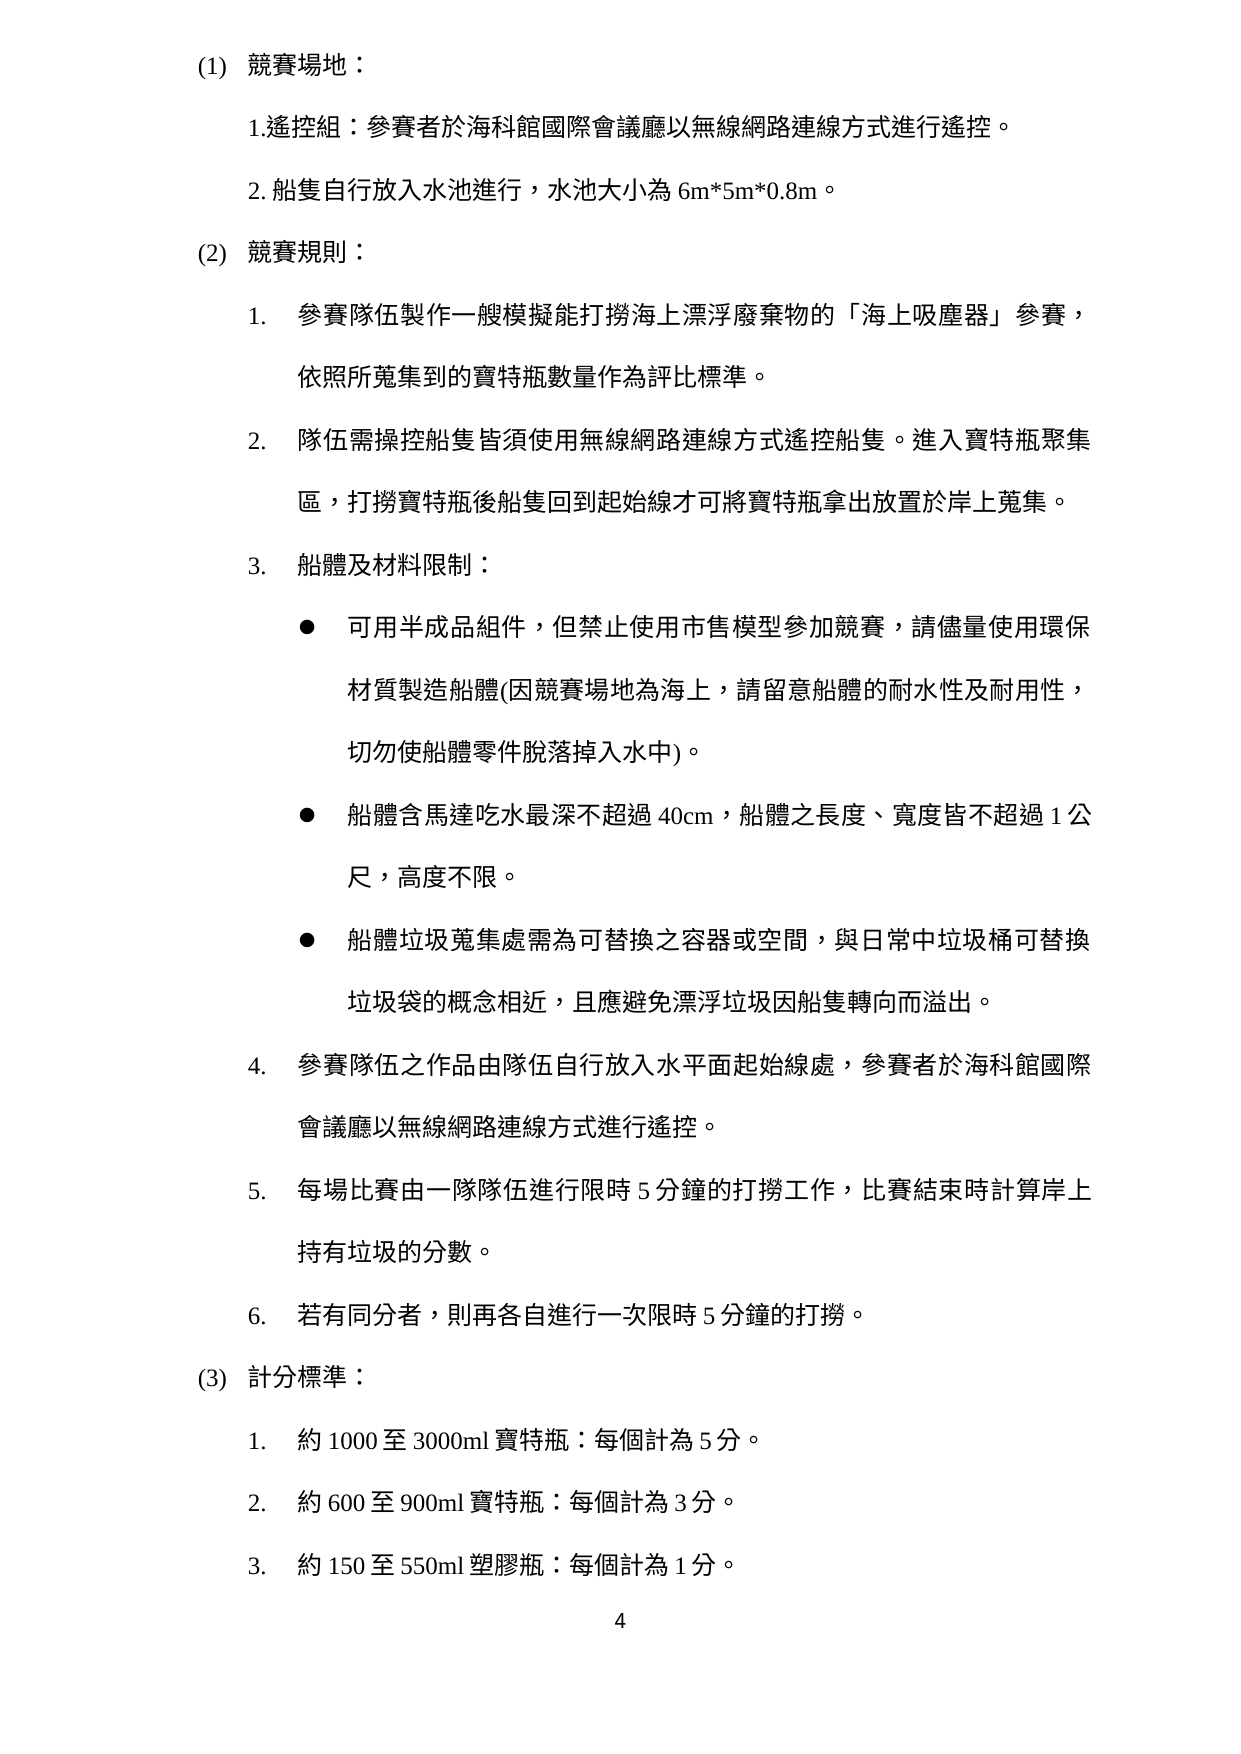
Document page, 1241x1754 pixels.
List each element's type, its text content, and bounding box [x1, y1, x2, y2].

list 隊伍需操控船隻皆須使用無線網路連線方式遙控船隻。進入寶特瓶聚集區，打撈寶特瓶後船隻回到起始線才可將寶特瓶拿出放置於岸上蒐集。 [248, 397, 1092, 522]
list 約1000至3000ml寶特瓶：每個計為5分。 [248, 1397, 1092, 1459]
list 參賽隊伍製作一艘模擬能打撈海上漂浮廢棄物的「海上吸塵器」參賽，依照所蒐集到的寶特瓶數量作為評比標準。 [248, 272, 1092, 397]
list 參賽隊伍之作品由隊伍自行放入水平面起始線處，參賽者於海科館國際會議廳以無線網路連線方式進行遙控。 [248, 1022, 1092, 1147]
list 約600至900ml寶特瓶：每個計為3分。 [248, 1459, 1092, 1522]
list 每場比賽由一隊隊伍進行限時5分鐘的打撈工作，比賽結束時計算岸上持有垃圾的分數。 [248, 1147, 1092, 1272]
list 船體垃圾蒐集處需為可替換之容器或空間，與日常中垃圾桶可替換垃圾袋的概念相近，且應避免漂浮垃圾因船隻轉向而溢出。 [298, 897, 1092, 1022]
list 若有同分者，則再各自進行一次限時5分鐘的打撈。 [248, 1272, 1092, 1334]
list 競賽規則： [198, 209, 1092, 272]
list 計分標準： [198, 1334, 1092, 1397]
list 競賽場地： [198, 22, 1092, 84]
list 約150至550ml塑膠瓶：每個計為1分。 [248, 1522, 1092, 1584]
text 1.遙控組：參賽者於海科館國際會議廳以無線網路連線方式進行遙控。 [248, 84, 1092, 147]
list 船體及材料限制： [248, 522, 1092, 584]
list 可用半成品組件，但禁止使用市售模型參加競賽，請儘量使用環保材質製造船體(因競賽場地為海上，請留意船體的耐水性及耐用性，切勿使船體零件脫落掉入水中)。 [298, 584, 1092, 772]
list 船體含馬達吃水最深不超過40cm，船體之長度、寬度皆不超過1公尺，高度不限。 [298, 772, 1092, 897]
text 2. 船隻自行放入水池進行，水池大小為6m*5m*0.8m。 [248, 147, 1092, 209]
